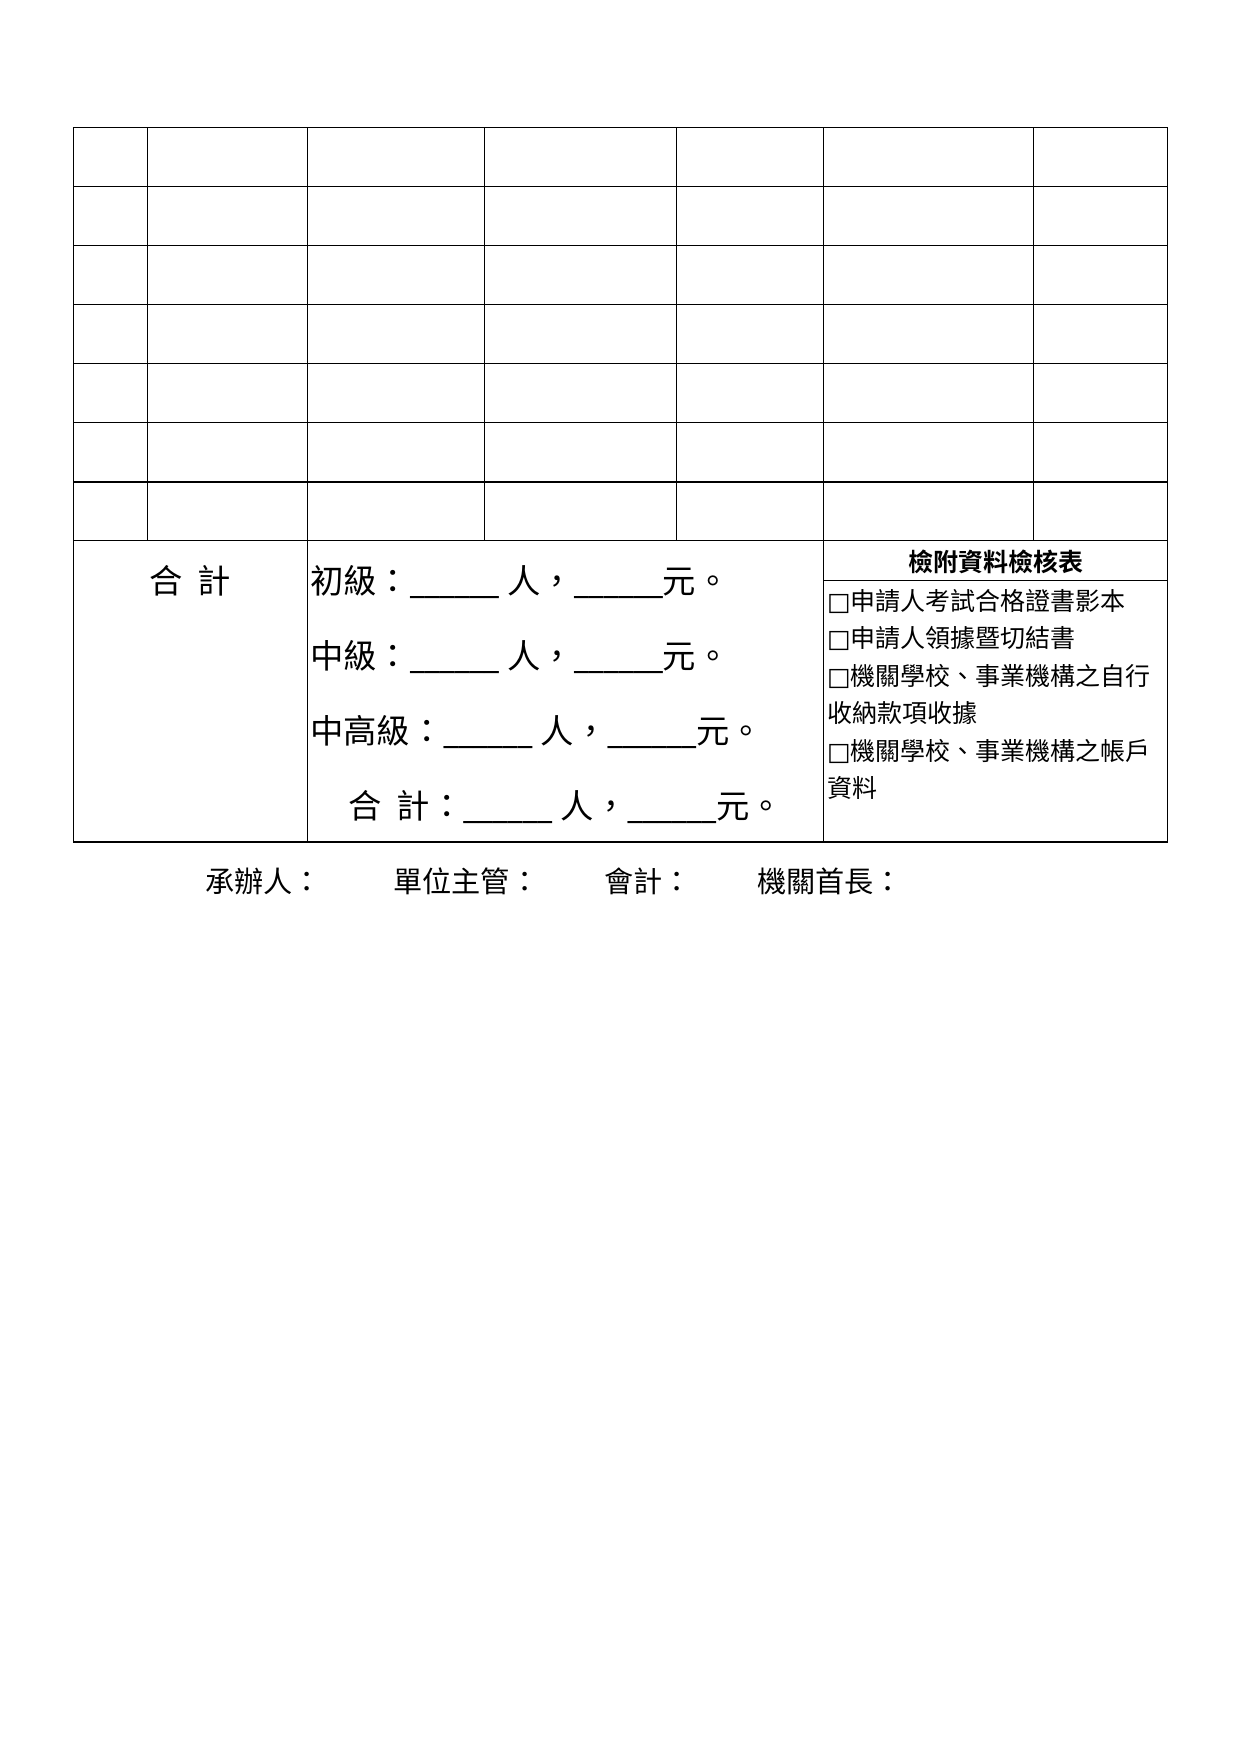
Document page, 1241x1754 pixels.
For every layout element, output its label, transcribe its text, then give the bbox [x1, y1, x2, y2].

table_cell [824, 364, 1033, 422]
table_cell [1034, 128, 1167, 186]
table_cell [485, 423, 676, 481]
table_cell [1034, 246, 1167, 304]
table_cell [677, 423, 823, 481]
table_cell [824, 246, 1033, 304]
table_cell [308, 187, 484, 245]
table_cell [824, 128, 1033, 186]
table_cell [148, 305, 307, 363]
table_cell [824, 305, 1033, 363]
table_cell [485, 364, 676, 422]
table_cell [485, 305, 676, 363]
table_cell □申請人考試合格證書影本 □申請人領據暨切結書 □機關學校、事業機構之自行收納款項收據 □機關學校、事業機構之帳戶資料 [824, 581, 1167, 841]
table_cell [148, 246, 307, 304]
table_cell [148, 128, 307, 186]
table_cell [677, 305, 823, 363]
table_cell [1034, 364, 1167, 422]
table_cell [1034, 305, 1167, 363]
table_cell [677, 187, 823, 245]
table_cell [74, 246, 147, 304]
table_cell [74, 423, 147, 481]
table_cell [1034, 423, 1167, 481]
table_cell [1034, 187, 1167, 245]
table_cell [485, 246, 676, 304]
text 承辦人： 單位主管： 會計： 機關首長： [0, 842, 1122, 917]
table_cell 合 計 [74, 541, 307, 841]
table_cell 初級：______ 人，______元。 中級：______ 人，______元。 中高級：______ 人，______元。 合 計：______ 人，______元。 [308, 541, 823, 841]
table_cell [824, 187, 1033, 245]
table_cell [148, 364, 307, 422]
table_cell [308, 364, 484, 422]
table_cell [308, 246, 484, 304]
table_cell [74, 483, 147, 540]
table_cell [308, 483, 484, 540]
table_cell [677, 483, 823, 540]
table_cell [1034, 483, 1167, 540]
table_cell [308, 128, 484, 186]
table_cell [485, 187, 676, 245]
table_cell [74, 128, 147, 186]
table_cell [74, 187, 147, 245]
table_cell [485, 483, 676, 540]
table_cell [677, 128, 823, 186]
table_cell [485, 128, 676, 186]
table_cell [148, 187, 307, 245]
table_cell [148, 423, 307, 481]
table_cell [148, 483, 307, 540]
table_cell 檢附資料檢核表 [824, 541, 1167, 580]
table_cell [677, 364, 823, 422]
table_cell [824, 423, 1033, 481]
table_cell [677, 246, 823, 304]
table_cell [74, 364, 147, 422]
table_cell [824, 483, 1033, 540]
table_cell [308, 305, 484, 363]
table_cell [74, 305, 147, 363]
table_cell [308, 423, 484, 481]
